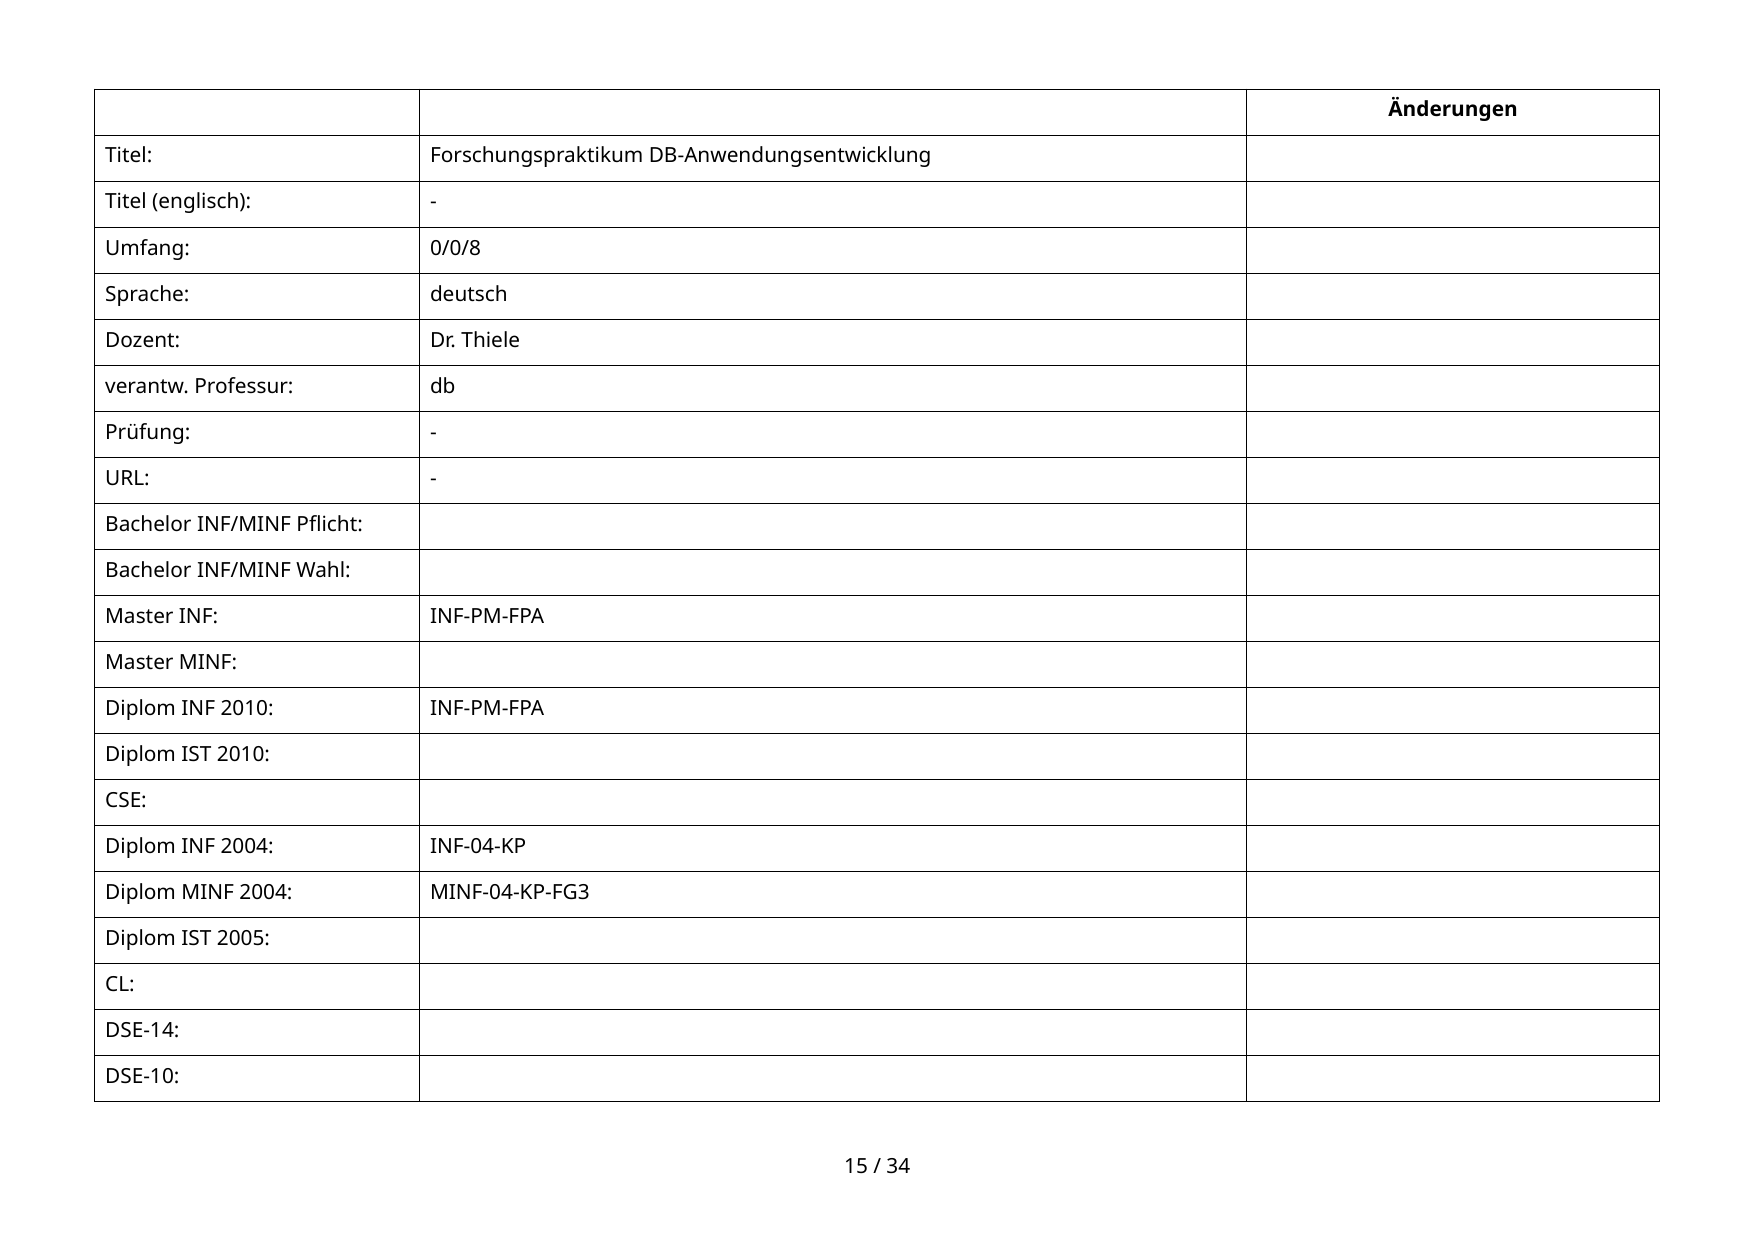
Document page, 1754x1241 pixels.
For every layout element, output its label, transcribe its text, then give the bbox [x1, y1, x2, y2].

table_cell Master INF: [95, 596, 419, 641]
table_cell [1247, 1010, 1659, 1055]
table_cell [420, 642, 1246, 687]
table_cell [1247, 642, 1659, 687]
table_cell Dr. Thiele [420, 320, 1246, 365]
table_cell verantw. Professur: [95, 366, 419, 411]
table_cell [420, 1010, 1246, 1055]
table_cell [1247, 734, 1659, 779]
table_cell [1247, 872, 1659, 917]
table_cell [420, 918, 1246, 963]
table_cell Prüfung: [95, 412, 419, 457]
table_cell - [420, 458, 1246, 503]
table_cell Bachelor INF/MINF Pflicht: [95, 504, 419, 549]
table_cell Dozent: [95, 320, 419, 365]
table_cell [420, 504, 1246, 549]
table_cell db [420, 366, 1246, 411]
table_cell Titel (englisch): [95, 182, 419, 227]
table_cell 0/0/8 [420, 228, 1246, 273]
table_cell [420, 550, 1246, 595]
table_cell Diplom IST 2005: [95, 918, 419, 963]
table_cell [1247, 826, 1659, 871]
table_cell [1247, 320, 1659, 365]
table_cell Umfang: [95, 228, 419, 273]
table_cell [420, 780, 1246, 825]
table_cell Diplom IST 2010: [95, 734, 419, 779]
table_cell Bachelor INF/MINF Wahl: [95, 550, 419, 595]
table_cell [1247, 136, 1659, 181]
table_cell [1247, 182, 1659, 227]
table_cell [1247, 412, 1659, 457]
table_cell CL: [95, 964, 419, 1009]
table_cell [1247, 550, 1659, 595]
table_cell [420, 964, 1246, 1009]
table_cell INF-PM-FPA [420, 596, 1246, 641]
table_cell - [420, 182, 1246, 227]
table_cell URL: [95, 458, 419, 503]
table_header [420, 90, 1246, 134]
table_cell Diplom INF 2004: [95, 826, 419, 871]
table_cell [420, 1056, 1246, 1101]
table_cell [1247, 366, 1659, 411]
table_cell DSE-10: [95, 1056, 419, 1101]
table_cell Diplom INF 2010: [95, 688, 419, 733]
table_header [95, 90, 419, 134]
table_cell CSE: [95, 780, 419, 825]
table_header Änderungen [1247, 90, 1659, 134]
table_cell [1247, 504, 1659, 549]
table_cell [1247, 780, 1659, 825]
table_cell [1247, 688, 1659, 733]
table_cell - [420, 412, 1246, 457]
table_cell [1247, 918, 1659, 963]
table_cell [1247, 1056, 1659, 1101]
table_cell DSE-14: [95, 1010, 419, 1055]
table_cell INF-PM-FPA [420, 688, 1246, 733]
table_cell Forschungspraktikum DB-Anwendungsentwicklung [420, 136, 1246, 181]
table_cell [420, 734, 1246, 779]
table_cell [1247, 228, 1659, 273]
table_cell [1247, 458, 1659, 503]
table_cell deutsch [420, 274, 1246, 319]
table_cell INF-04-KP [420, 826, 1246, 871]
table_cell Sprache: [95, 274, 419, 319]
table_cell Master MINF: [95, 642, 419, 687]
table_cell [1247, 596, 1659, 641]
table_cell [1247, 964, 1659, 1009]
table_cell MINF-04-KP-FG3 [420, 872, 1246, 917]
table_cell [1247, 274, 1659, 319]
table_cell Titel: [95, 136, 419, 181]
table_cell Diplom MINF 2004: [95, 872, 419, 917]
